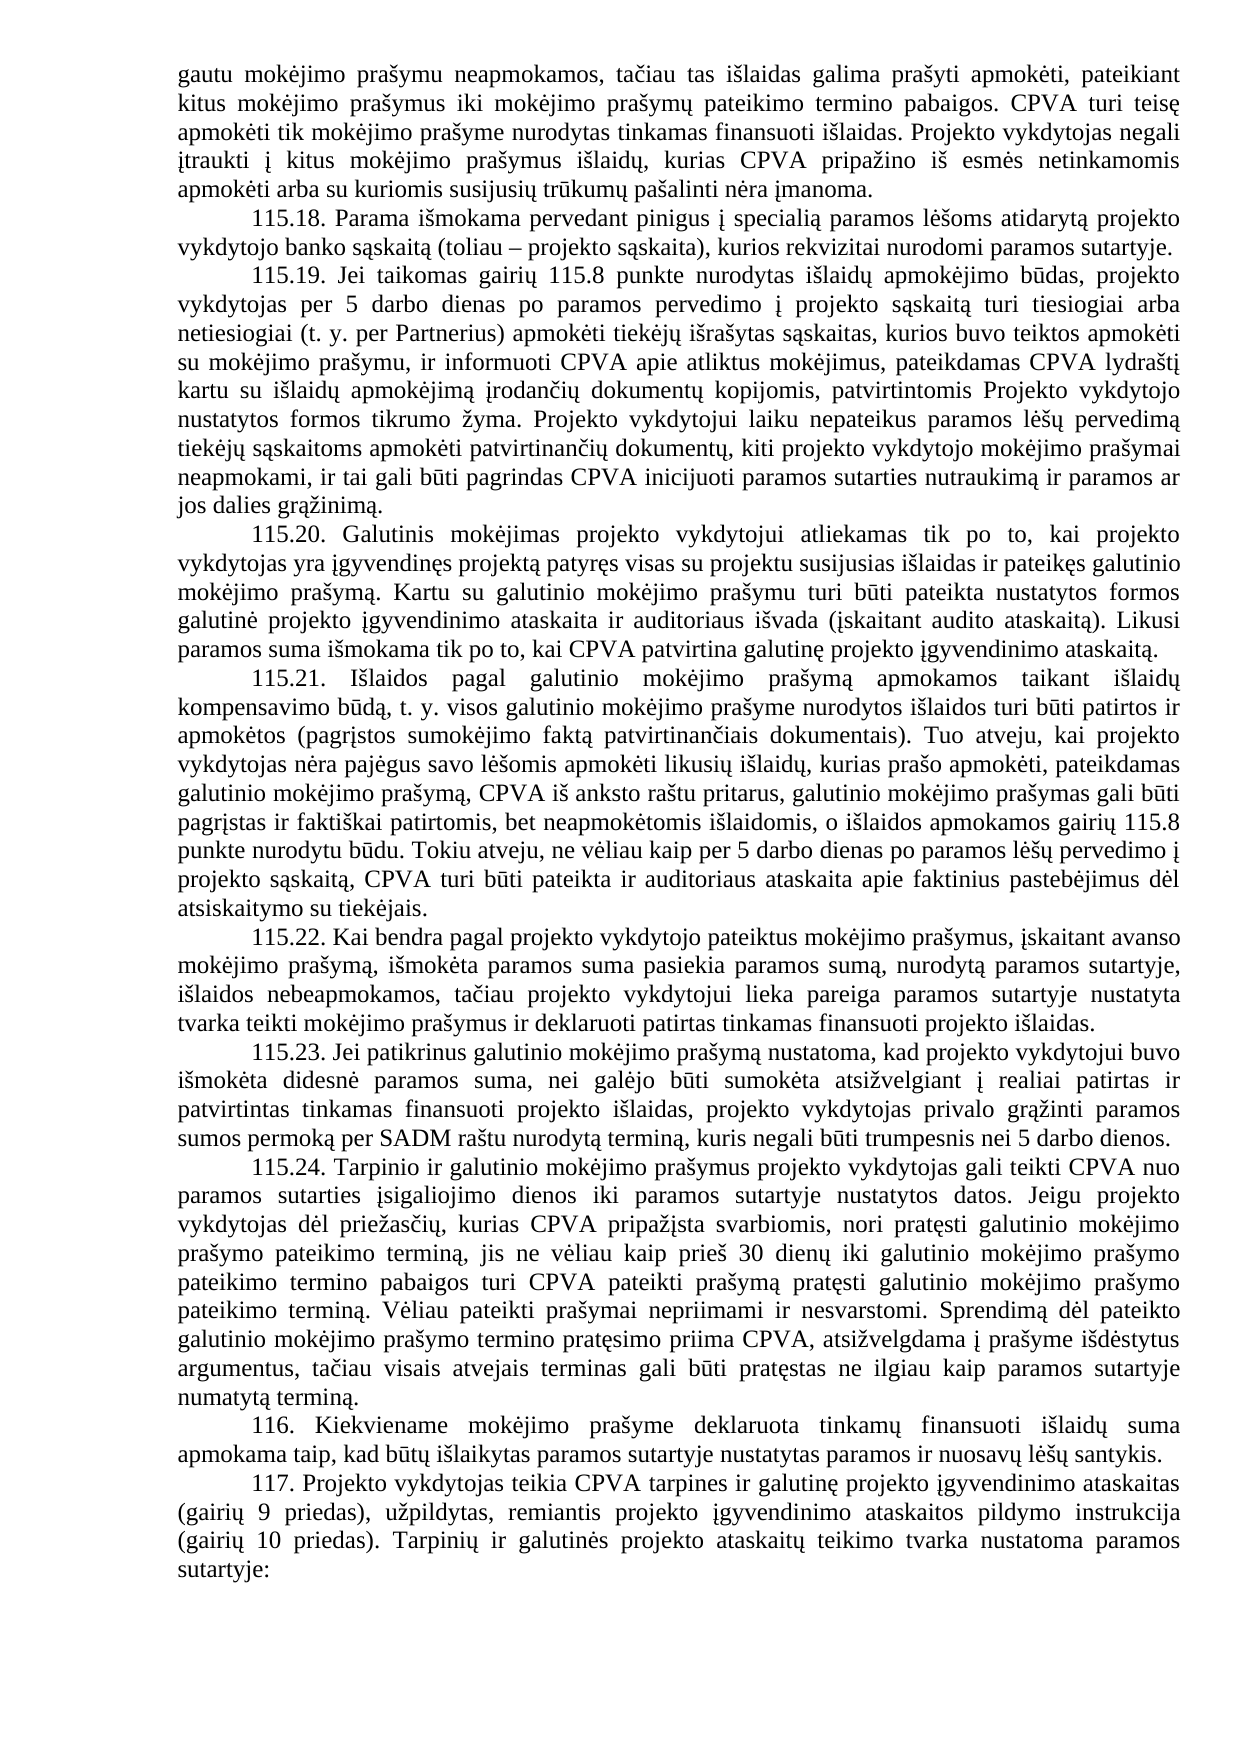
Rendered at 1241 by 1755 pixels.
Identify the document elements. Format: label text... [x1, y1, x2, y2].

text gautu mokėjimo prašymu neapmokamos, tačiau tas išlaidas galima prašyti apmokėti, pateikiant kitus mokėjimo prašymus iki mokėjimo prašymų pateikimo termino pabaigos. CPVA turi teisę apmokėti tik mokėjimo prašyme nurodytas tinkamas finansuoti išlaidas. Projekto vykdytojas negali įtraukti į kitus mokėjimo prašymus išlaidų, kurias CPVA pripažino iš esmės netinkamomis apmokėti arba su kuriomis susijusių trūkumų pašalinti nėra įmanoma. [177, 59, 1181, 203]
text 115.19. Jei taikomas gairių 115.8 punkte nurodytas išlaidų apmokėjimo būdas, projekto vykdytojas per 5 darbo dienas po paramos pervedimo į projekto sąskaitą turi tiesiogiai arba netiesiogiai (t. y. per Partnerius) apmokėti tiekėjų išrašytas sąskaitas, kurios buvo teiktos apmokėti su mokėjimo prašymu, ir informuoti CPVA apie atliktus mokėjimus, pateikdamas CPVA lydraštį kartu su išlaidų apmokėjimą įrodančių dokumentų kopijomis, patvirtintomis Projekto vykdytojo nustatytos formos tikrumo žyma. Projekto vykdytojui laiku nepateikus paramos lėšų pervedimą tiekėjų sąskaitoms apmokėti patvirtinančių dokumentų, kiti projekto vykdytojo mokėjimo prašymai neapmokami, ir tai gali būti pagrindas CPVA inicijuoti paramos sutarties nutraukimą ir paramos ar jos dalies grąžinimą. [177, 260, 1181, 519]
text 115.20. Galutinis mokėjimas projekto vykdytojui atliekamas tik po to, kai projekto vykdytojas yra įgyvendinęs projektą patyręs visas su projektu susijusias išlaidas ir pateikęs galutinio mokėjimo prašymą. Kartu su galutinio mokėjimo prašymu turi būti pateikta nustatytos formos galutinė projekto įgyvendinimo ataskaita ir auditoriaus išvada (įskaitant audito ataskaitą). Likusi paramos suma išmokama tik po to, kai CPVA patvirtina galutinę projekto įgyvendinimo ataskaitą. [177, 519, 1181, 663]
text 115.21. Išlaidos pagal galutinio mokėjimo prašymą apmokamos taikant išlaidų kompensavimo būdą, t. y. visos galutinio mokėjimo prašyme nurodytos išlaidos turi būti patirtos ir apmokėtos (pagrįstos sumokėjimo faktą patvirtinančiais dokumentais). Tuo atveju, kai projekto vykdytojas nėra pajėgus savo lėšomis apmokėti likusių išlaidų, kurias prašo apmokėti, pateikdamas galutinio mokėjimo prašymą, CPVA iš anksto raštu pritarus, galutinio mokėjimo prašymas gali būti pagrįstas ir faktiškai patirtomis, bet neapmokėtomis išlaidomis, o išlaidos apmokamos gairių 115.8 punkte nurodytu būdu. Tokiu atveju, ne vėliau kaip per 5 darbo dienas po paramos lėšų pervedimo į projekto sąskaitą, CPVA turi būti pateikta ir auditoriaus ataskaita apie faktinius pastebėjimus dėl atsiskaitymo su tiekėjais. [177, 663, 1181, 922]
text 115.18. Parama išmokama pervedant pinigus į specialią paramos lėšoms atidarytą projekto vykdytojo banko sąskaitą (toliau – projekto sąskaita), kurios rekvizitai nurodomi paramos sutartyje. [177, 203, 1181, 260]
text 115.23. Jei patikrinus galutinio mokėjimo prašymą nustatoma, kad projekto vykdytojui buvo išmokėta didesnė paramos suma, nei galėjo būti sumokėta atsižvelgiant į realiai patirtas ir patvirtintas tinkamas finansuoti projekto išlaidas, projekto vykdytojas privalo grąžinti paramos sumos permoką per SADM raštu nurodytą terminą, kuris negali būti trumpesnis nei 5 darbo dienos. [177, 1037, 1181, 1152]
text 117. Projekto vykdytojas teikia CPVA tarpines ir galutinę projekto įgyvendinimo ataskaitas (gairių 9 priedas), užpildytas, remiantis projekto įgyvendinimo ataskaitos pildymo instrukcija (gairių 10 priedas). Tarpinių ir galutinės projekto ataskaitų teikimo tvarka nustatoma paramos sutartyje: [177, 1468, 1181, 1583]
text 115.24. Tarpinio ir galutinio mokėjimo prašymus projekto vykdytojas gali teikti CPVA nuo paramos sutarties įsigaliojimo dienos iki paramos sutartyje nustatytos datos. Jeigu projekto vykdytojas dėl priežasčių, kurias CPVA pripažįsta svarbiomis, nori pratęsti galutinio mokėjimo prašymo pateikimo terminą, jis ne vėliau kaip prieš 30 dienų iki galutinio mokėjimo prašymo pateikimo termino pabaigos turi CPVA pateikti prašymą pratęsti galutinio mokėjimo prašymo pateikimo terminą. Vėliau pateikti prašymai nepriimami ir nesvarstomi. Sprendimą dėl pateikto galutinio mokėjimo prašymo termino pratęsimo priima CPVA, atsižvelgdama į prašyme išdėstytus argumentus, tačiau visais atvejais terminas gali būti pratęstas ne ilgiau kaip paramos sutartyje numatytą terminą. [177, 1152, 1181, 1410]
text 115.22. Kai bendra pagal projekto vykdytojo pateiktus mokėjimo prašymus, įskaitant avanso mokėjimo prašymą, išmokėta paramos suma pasiekia paramos sumą, nurodytą paramos sutartyje, išlaidos nebeapmokamos, tačiau projekto vykdytojui lieka pareiga paramos sutartyje nustatyta tvarka teikti mokėjimo prašymus ir deklaruoti patirtas tinkamas finansuoti projekto išlaidas. [177, 922, 1181, 1037]
text 116. Kiekviename mokėjimo prašyme deklaruota tinkamų finansuoti išlaidų suma apmokama taip, kad būtų išlaikytas paramos sutartyje nustatytas paramos ir nuosavų lėšų santykis. [177, 1410, 1181, 1468]
